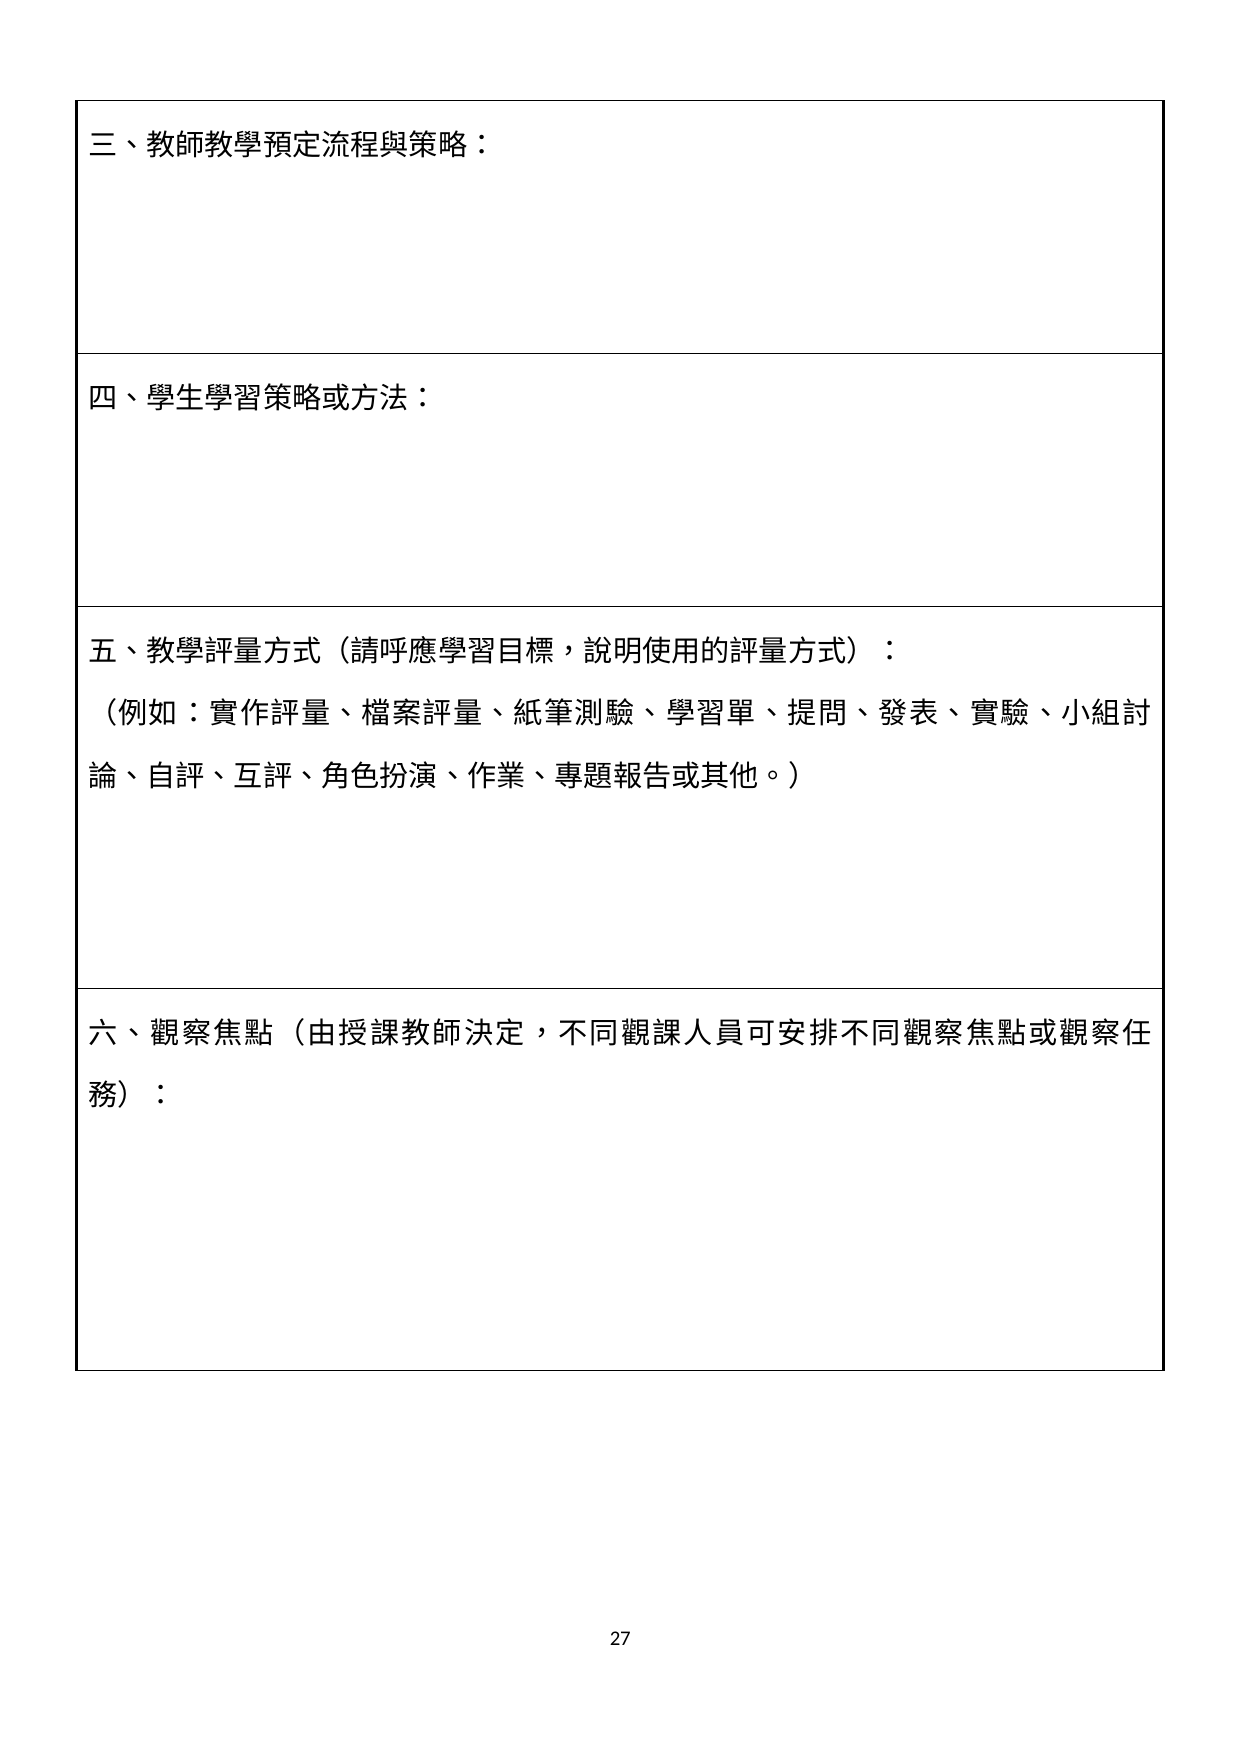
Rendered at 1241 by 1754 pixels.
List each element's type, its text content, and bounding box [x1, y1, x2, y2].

table_cell 三、教師教學預定流程與策略： [78, 101, 1162, 353]
table_cell 五、教學評量方式（請呼應學習目標，說明使用的評量方式）： （例如：實作評量、檔案評量、紙筆測驗、學習單、提問、發表、實驗、小組討論、自評、互評、角色扮演、作業、專題報告或其他。） [78, 607, 1162, 988]
table_cell 六、觀察焦點（由授課教師決定，不同觀課人員可安排不同觀察焦點或觀察任務）： [78, 989, 1162, 1370]
table_cell 四、學生學習策略或方法： [78, 354, 1162, 606]
